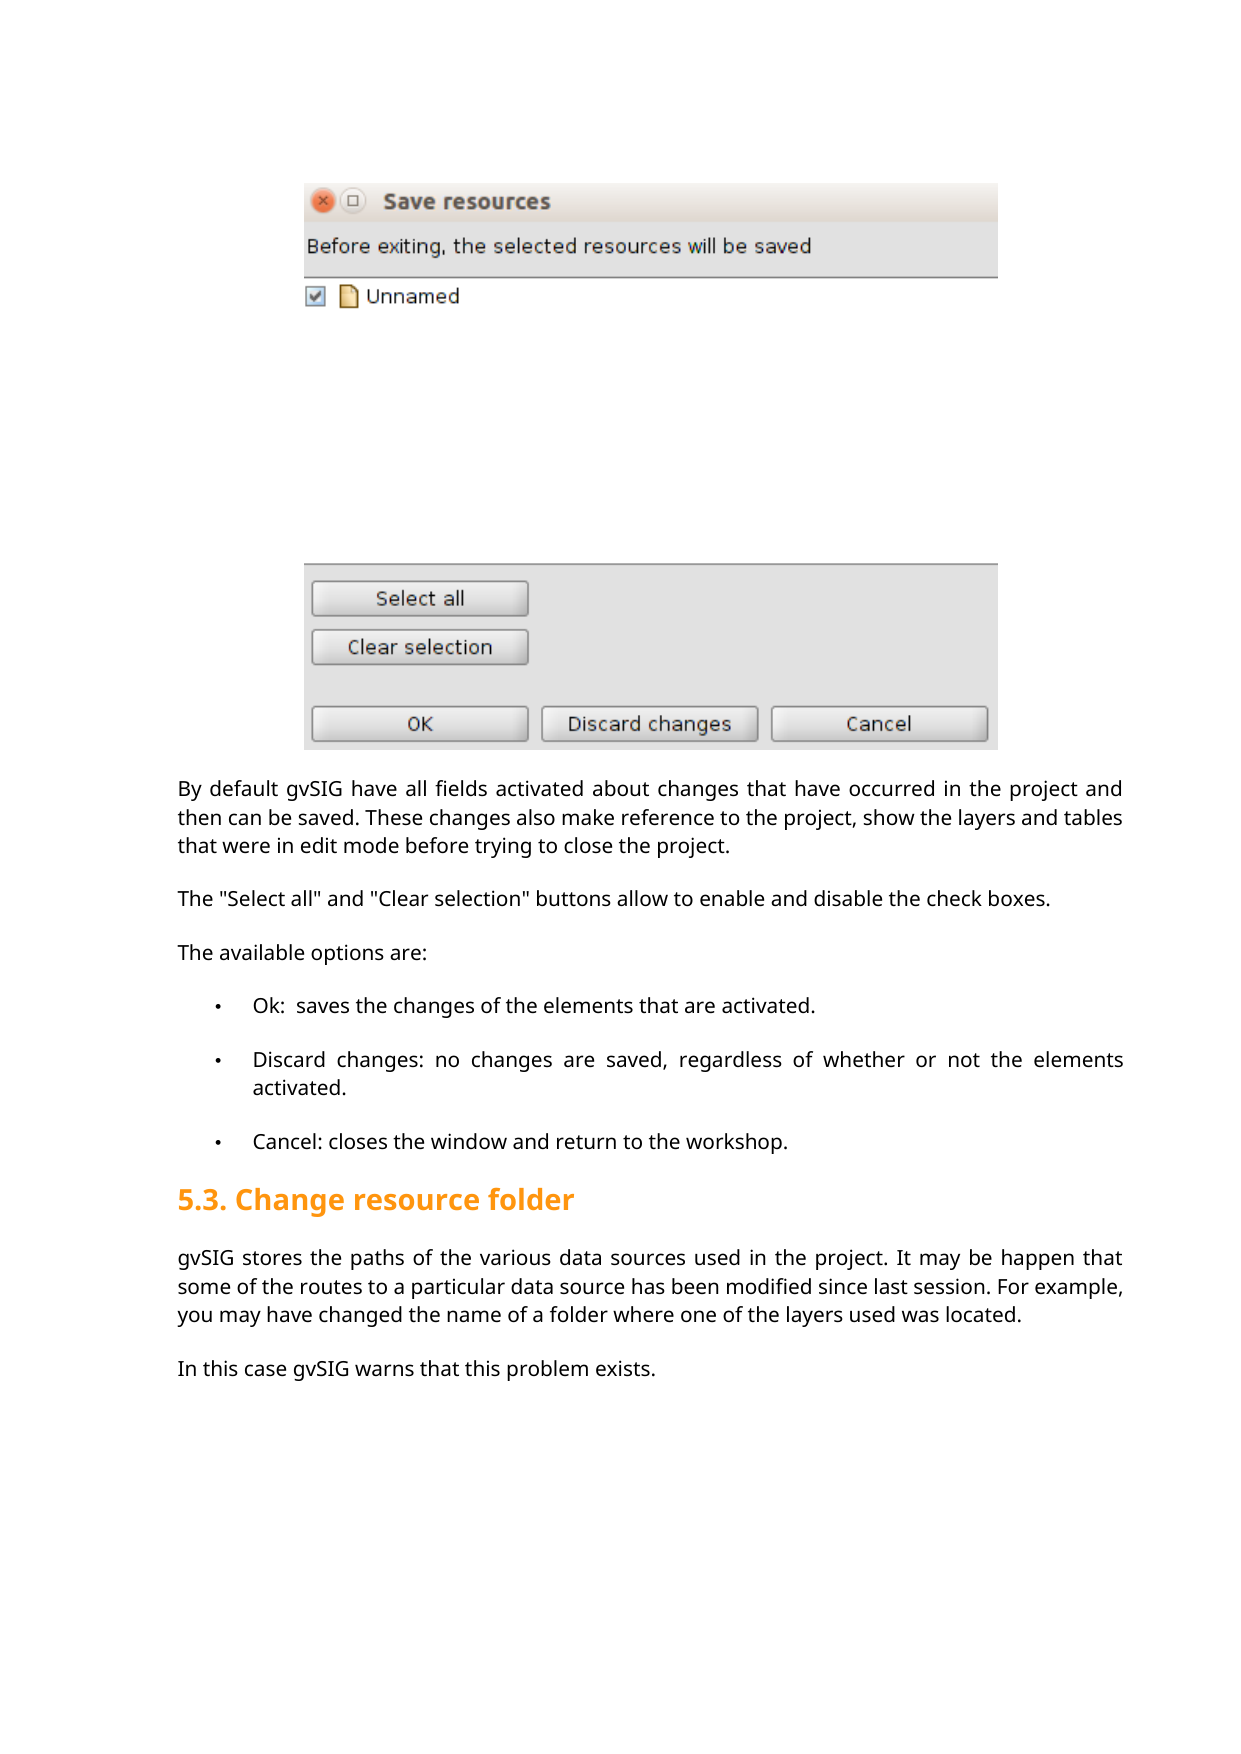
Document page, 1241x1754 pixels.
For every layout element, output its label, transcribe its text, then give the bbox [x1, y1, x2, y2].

text gvSIG stores the paths of the various data sources used in the project. It may be happen that some of the routes to a particular data source has been modified since last session. For example, you may have changed the name of a folder where one of the layers used was located. [177, 1243, 1125, 1329]
list Ok: saves the changes of the elements that are activated. [215, 991, 1125, 1020]
picture [304, 183, 998, 750]
list Discard changes: no changes are saved, regardless of whether or not the elements activated. [215, 1045, 1125, 1102]
text The available options are: [177, 938, 1125, 966]
text The "Select all" and "Clear selection" buttons allow to enable and disable the check boxes. [177, 884, 1125, 913]
subtitle 5.3. Change resource folder [177, 1179, 1125, 1218]
text By default gvSIG have all fields activated about changes that have occurred in the project and then can be saved. These changes also make reference to the project, show the layers and tables that were in edit mode before trying to close the project. [177, 774, 1125, 859]
list Cancel: closes the window and return to the workshop. [215, 1127, 1125, 1155]
text In this case gvSIG warns that this problem exists. [177, 1354, 1125, 1382]
